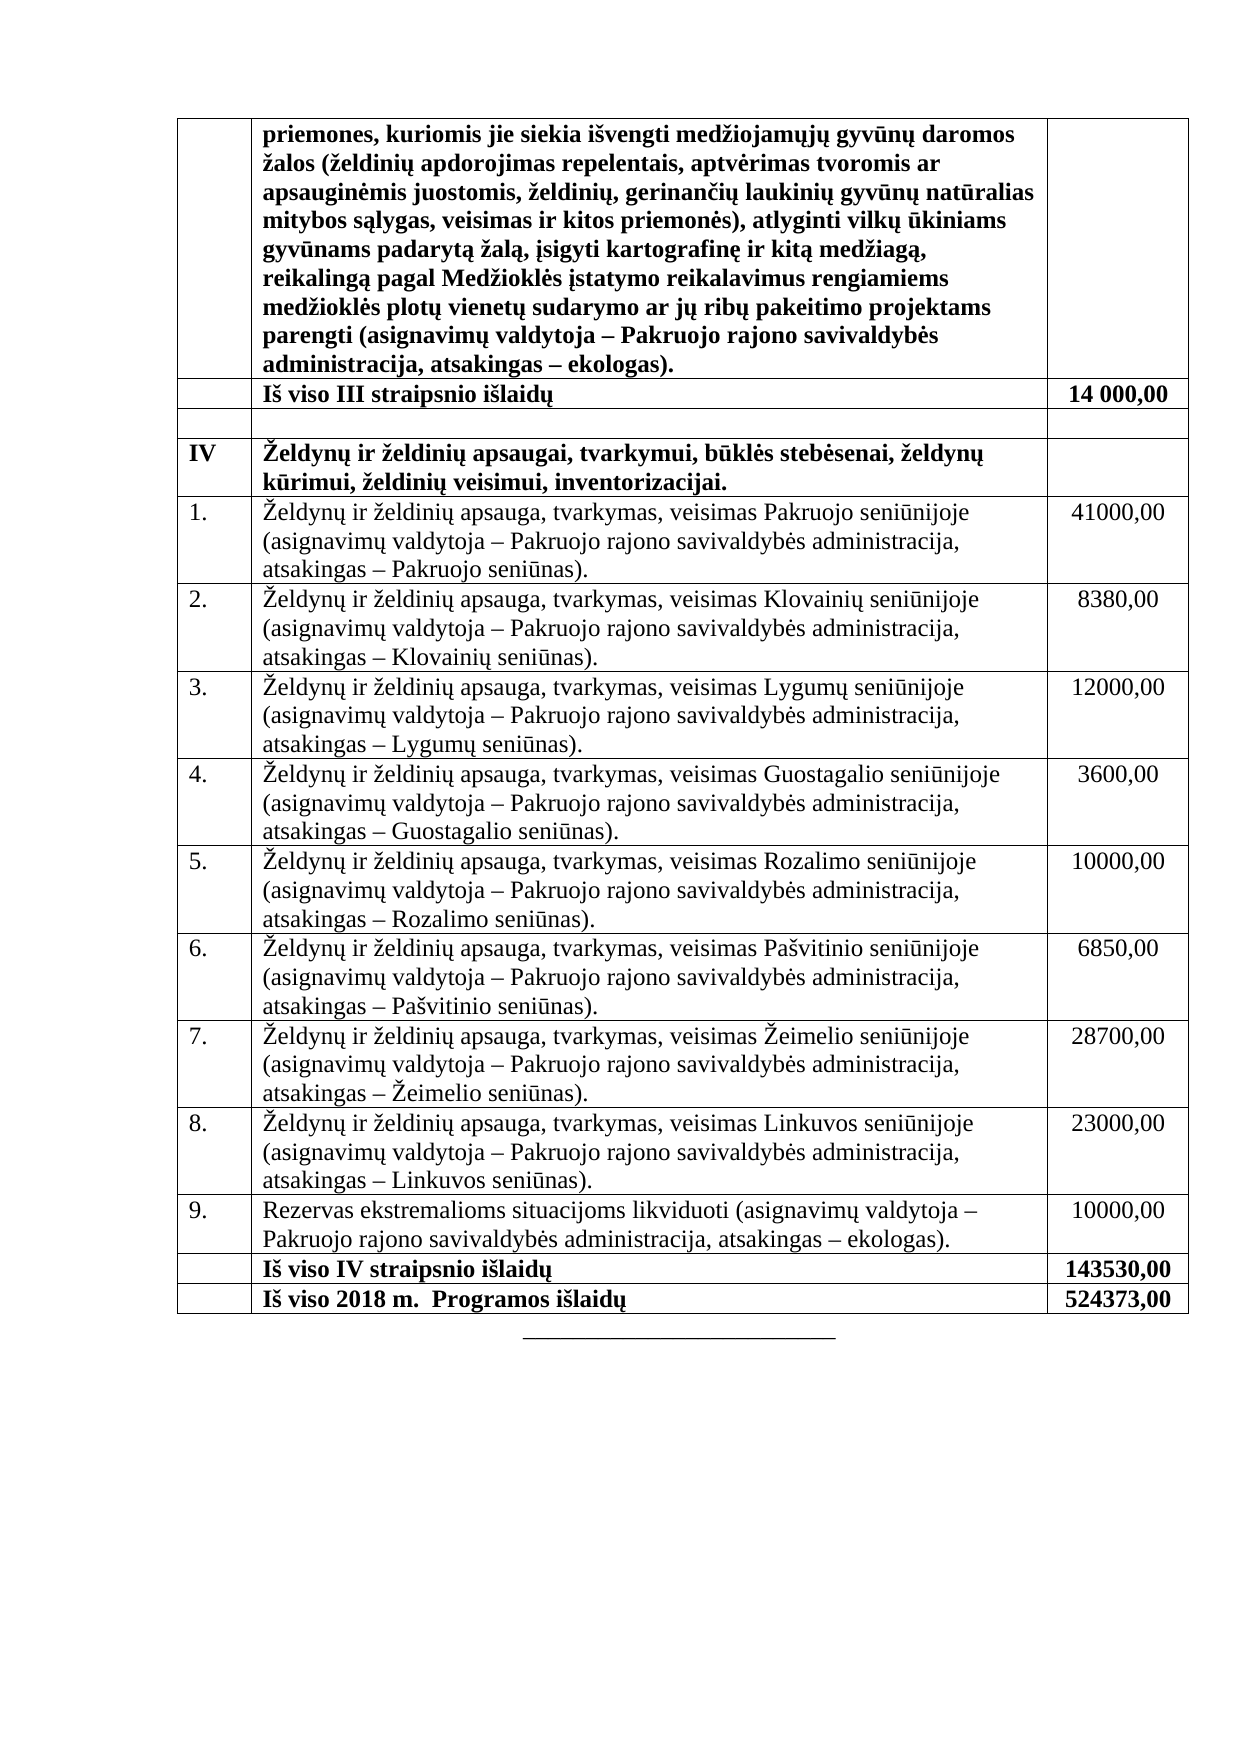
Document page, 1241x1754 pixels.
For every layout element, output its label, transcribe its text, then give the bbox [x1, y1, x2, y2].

table_cell 9. [178, 1195, 251, 1253]
table_cell 8. [178, 1108, 251, 1194]
table_cell Želdynų ir želdinių apsauga, tvarkymas, veisimas Linkuvos seniūnijoje (asignavimų valdytoja – Pakruojo rajono savivaldybės administracija, atsakingas – Linkuvos seniūnas). [252, 1108, 1047, 1194]
table_cell Želdynų ir želdinių apsauga, tvarkymas, veisimas Klovainių seniūnijoje (asignavimų valdytoja – Pakruojo rajono savivaldybės administracija, atsakingas – Klovainių seniūnas). [252, 584, 1047, 671]
table_cell Želdynų ir želdinių apsaugai, tvarkymui, būklės stebėsenai, želdynų kūrimui, želdinių veisimui, inventorizacijai. [252, 439, 1047, 496]
table_cell 7. [178, 1021, 251, 1107]
table_cell Iš viso IV straipsnio išlaidų [252, 1254, 1047, 1283]
table_cell [178, 1284, 251, 1312]
table_cell 1. [178, 497, 251, 583]
table_cell 10000,00 [1048, 846, 1188, 932]
table_cell 6. [178, 934, 251, 1020]
table_cell 524373,00 [1048, 1284, 1188, 1312]
table_cell 12000,00 [1048, 672, 1188, 758]
table_cell [178, 379, 251, 408]
table_cell IV [178, 439, 251, 496]
table_cell Želdynų ir želdinių apsauga, tvarkymas, veisimas Guostagalio seniūnijoje (asignavimų valdytoja – Pakruojo rajono savivaldybės administracija, atsakingas – Guostagalio seniūnas). [252, 759, 1047, 845]
table_cell 41000,00 [1048, 497, 1188, 583]
table_cell 143530,00 [1048, 1254, 1188, 1283]
table_cell priemones, kuriomis jie siekia išvengti medžiojamųjų gyvūnų daromos žalos (želdinių apdorojimas repelentais, aptvėrimas tvoromis ar apsauginėmis juostomis, želdinių, gerinančių laukinių gyvūnų natūralias mitybos sąlygas, veisimas ir kitos priemonės), atlyginti vilkų ūkiniams gyvūnams padarytą žalą, įsigyti kartografinę ir kitą medžiagą, reikalingą pagal Medžioklės įstatymo reikalavimus rengiamiems medžioklės plotų vienetų sudarymo ar jų ribų pakeitimo projektams parengti (asignavimų valdytoja – Pakruojo rajono savivaldybės administracija, atsakingas – ekologas). [252, 119, 1047, 378]
table_cell 14 000,00 [1048, 379, 1188, 408]
table_cell [178, 1254, 251, 1283]
text _________________________ [177, 1314, 1181, 1342]
table_cell Iš viso III straipsnio išlaidų [252, 379, 1047, 408]
table_cell Želdynų ir želdinių apsauga, tvarkymas, veisimas Žeimelio seniūnijoje (asignavimų valdytoja – Pakruojo rajono savivaldybės administracija, atsakingas – Žeimelio seniūnas). [252, 1021, 1047, 1107]
table_cell Iš viso 2018 m. Programos išlaidų [252, 1284, 1047, 1312]
table_cell 28700,00 [1048, 1021, 1188, 1107]
table_cell 3600,00 [1048, 759, 1188, 845]
table_cell 10000,00 [1048, 1195, 1188, 1253]
table_cell [178, 409, 251, 437]
table_cell Želdynų ir želdinių apsauga, tvarkymas, veisimas Rozalimo seniūnijoje (asignavimų valdytoja – Pakruojo rajono savivaldybės administracija, atsakingas – Rozalimo seniūnas). [252, 846, 1047, 932]
table_cell 3. [178, 672, 251, 758]
table_cell Želdynų ir želdinių apsauga, tvarkymas, veisimas Pašvitinio seniūnijoje (asignavimų valdytoja – Pakruojo rajono savivaldybės administracija, atsakingas – Pašvitinio seniūnas). [252, 934, 1047, 1020]
table_cell [1048, 439, 1188, 496]
table_cell [252, 409, 1047, 437]
table_cell Želdynų ir želdinių apsauga, tvarkymas, veisimas Lygumų seniūnijoje (asignavimų valdytoja – Pakruojo rajono savivaldybės administracija, atsakingas – Lygumų seniūnas). [252, 672, 1047, 758]
table_cell [1048, 119, 1188, 378]
table_cell 2. [178, 584, 251, 671]
table_cell Želdynų ir želdinių apsauga, tvarkymas, veisimas Pakruojo seniūnijoje (asignavimų valdytoja – Pakruojo rajono savivaldybės administracija, atsakingas – Pakruojo seniūnas). [252, 497, 1047, 583]
table_cell 6850,00 [1048, 934, 1188, 1020]
table_cell 4. [178, 759, 251, 845]
table_cell 8380,00 [1048, 584, 1188, 671]
table_cell 23000,00 [1048, 1108, 1188, 1194]
table_cell Rezervas ekstremalioms situacijoms likviduoti (asignavimų valdytoja – Pakruojo rajono savivaldybės administracija, atsakingas – ekologas). [252, 1195, 1047, 1253]
table_cell 5. [178, 846, 251, 932]
table_cell [1048, 409, 1188, 437]
table_cell [178, 119, 251, 378]
